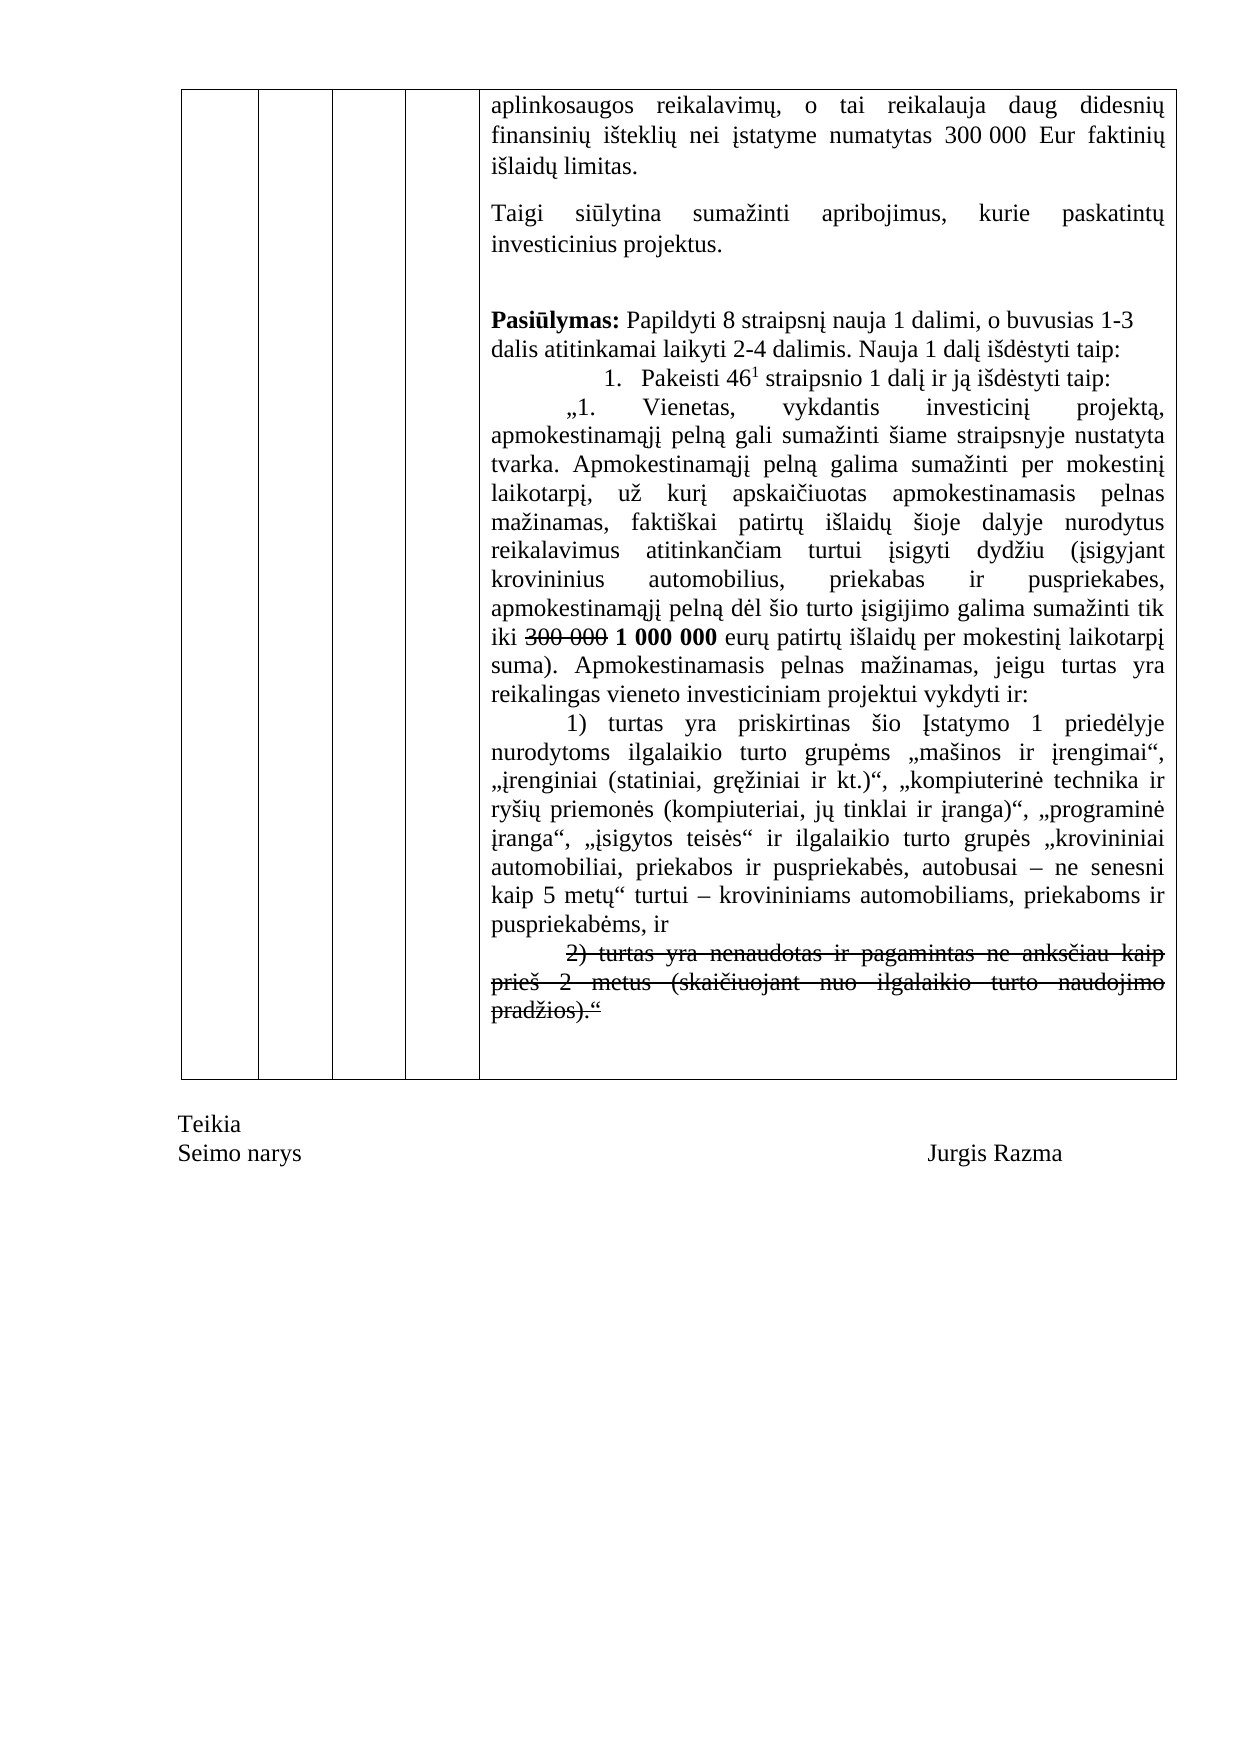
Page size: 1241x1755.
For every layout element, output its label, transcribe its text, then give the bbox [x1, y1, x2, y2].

table_cell [182, 90, 258, 1079]
table_cell [333, 90, 405, 1079]
text Seimo narys Jurgis Razma [177, 1138, 1181, 1167]
table_cell aplinkosaugos reikalavimų, o tai reikalauja daug didesnių finansinių išteklių nei įstatyme numatytas 300 000 Eur faktinių išlaidų limitas. Taigi siūlytina sumažinti apribojimus, kurie paskatintų investicinius projektus. Pasiūlymas: Papildyti 8 straipsnį nauja 1 dalimi, o buvusias 1-3 dalis atitinkamai laikyti 2-4 dalimis. Nauja 1 dalį išdėstyti taip: Pakeisti 461 straipsnio 1 dalį ir ją išdėstyti taip: „1. Vienetas, vykdantis investicinį projektą, apmokestinamąjį pelną gali sumažinti šiame straipsnyje nustatyta tvarka. Apmokestinamąjį pelną galima sumažinti per mokestinį laikotarpį, už kurį apskaičiuotas apmokestinamasis pelnas mažinamas, faktiškai patirtų išlaidų šioje dalyje nurodytus reikalavimus atitinkančiam turtui įsigyti dydžiu (įsigyjant krovininius automobilius, priekabas ir puspriekabes, apmokestinamąjį pelną dėl šio turto įsigijimo galima sumažinti tik iki 300 000 1 000 000 eurų patirtų išlaidų per mokestinį laikotarpį suma). Apmokestinamasis pelnas mažinamas, jeigu turtas yra reikalingas vieneto investiciniam projektui vykdyti ir: 1) turtas yra priskirtinas šio Įstatymo 1 priedėlyje nurodytoms ilgalaikio turto grupėms „mašinos ir įrengimai“, „įrenginiai (statiniai, gręžiniai ir kt.)“, „kompiuterinė technika ir ryšių priemonės (kompiuteriai, jų tinklai ir įranga)“, „programinė įranga“, „įsigytos teisės“ ir ilgalaikio turto grupės „krovininiai automobiliai, priekabos ir puspriekabės, autobusai – ne senesni kaip 5 metų“ turtui – krovininiams automobiliams, priekaboms ir puspriekabėms, ir 2) turtas yra nenaudotas ir pagamintas ne anksčiau kaip prieš 2 metus (skaičiuojant nuo ilgalaikio turto naudojimo pradžios).“ [480, 90, 1176, 1079]
table_cell [406, 90, 479, 1079]
table_cell [259, 90, 332, 1079]
text Teikia [177, 1109, 1181, 1138]
